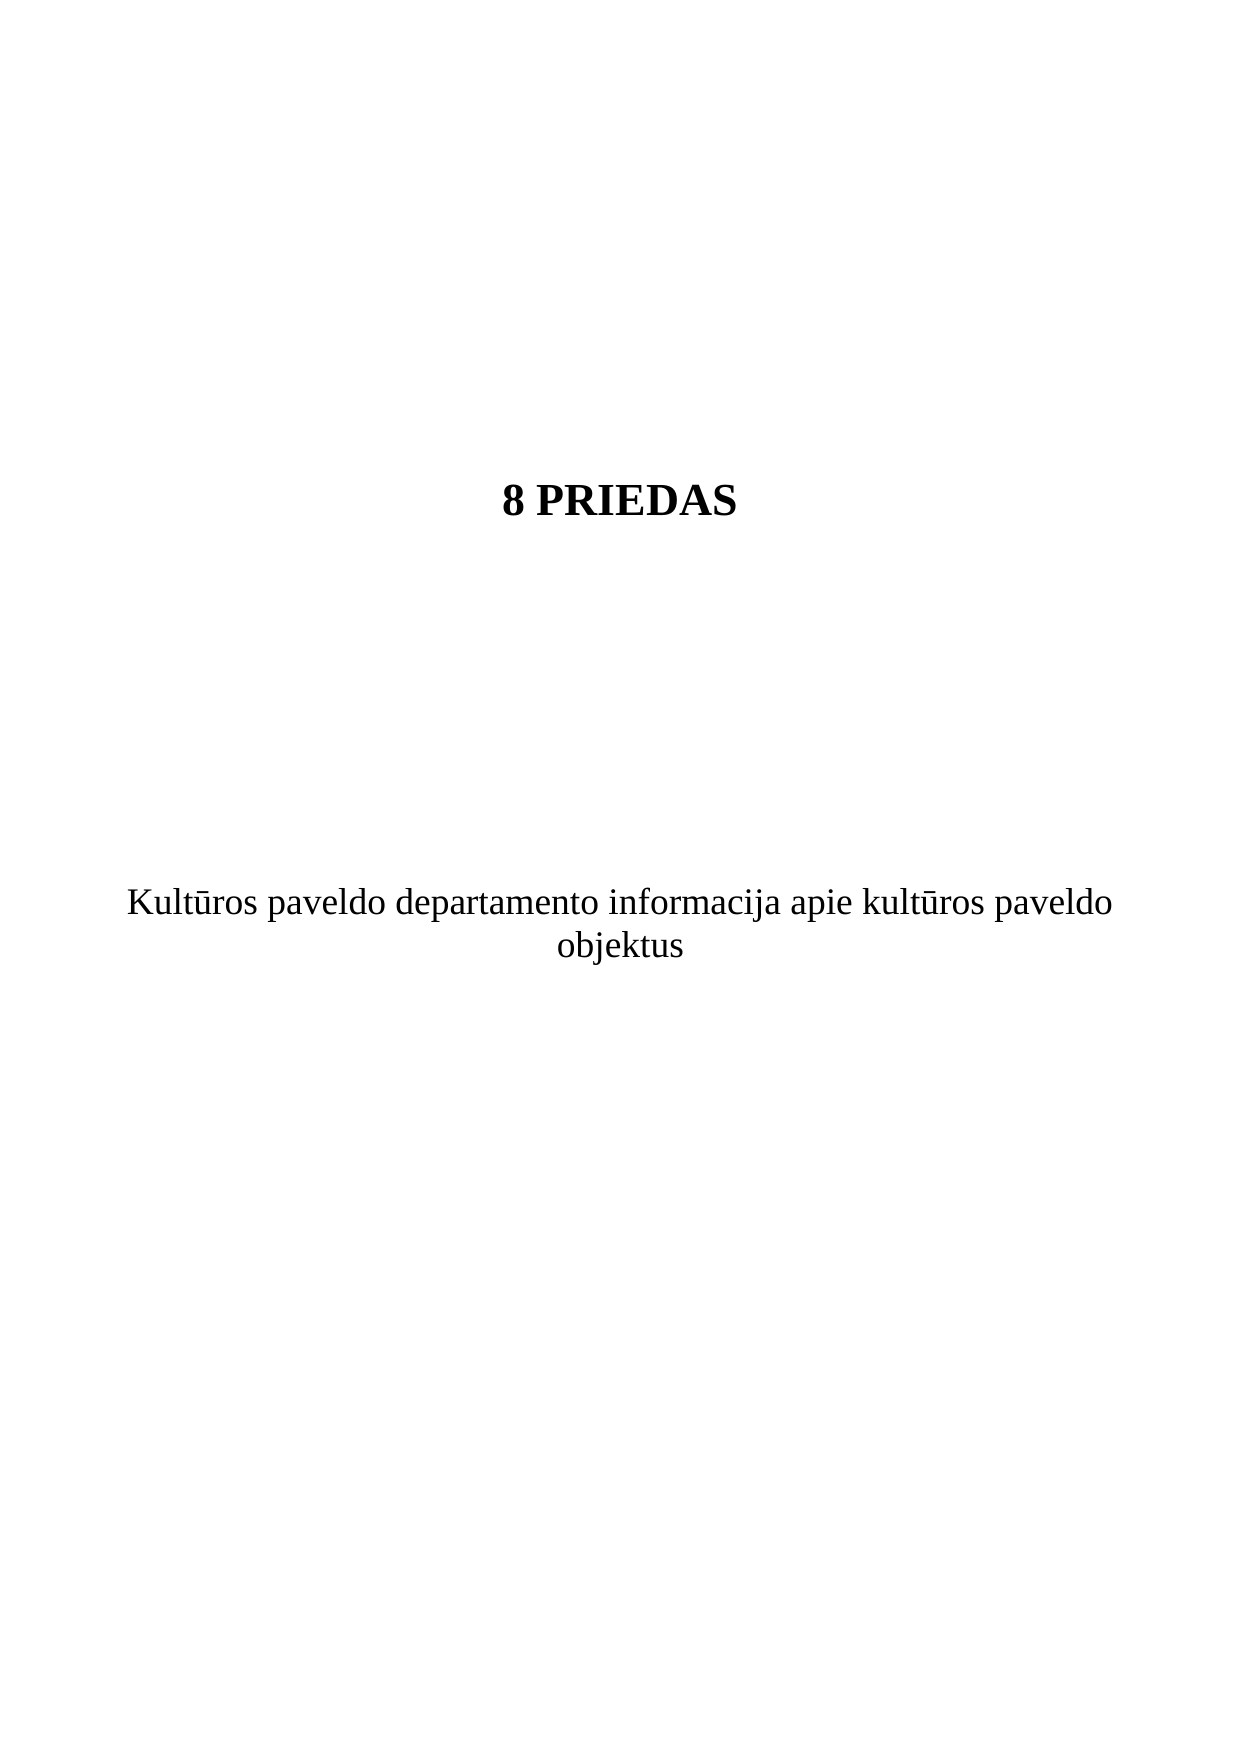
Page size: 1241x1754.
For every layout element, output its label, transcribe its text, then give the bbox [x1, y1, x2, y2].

text Kultūros paveldo departamento informacija apie kultūros paveldo objektus [118, 879, 1122, 966]
text 8 priedas [118, 472, 1122, 525]
